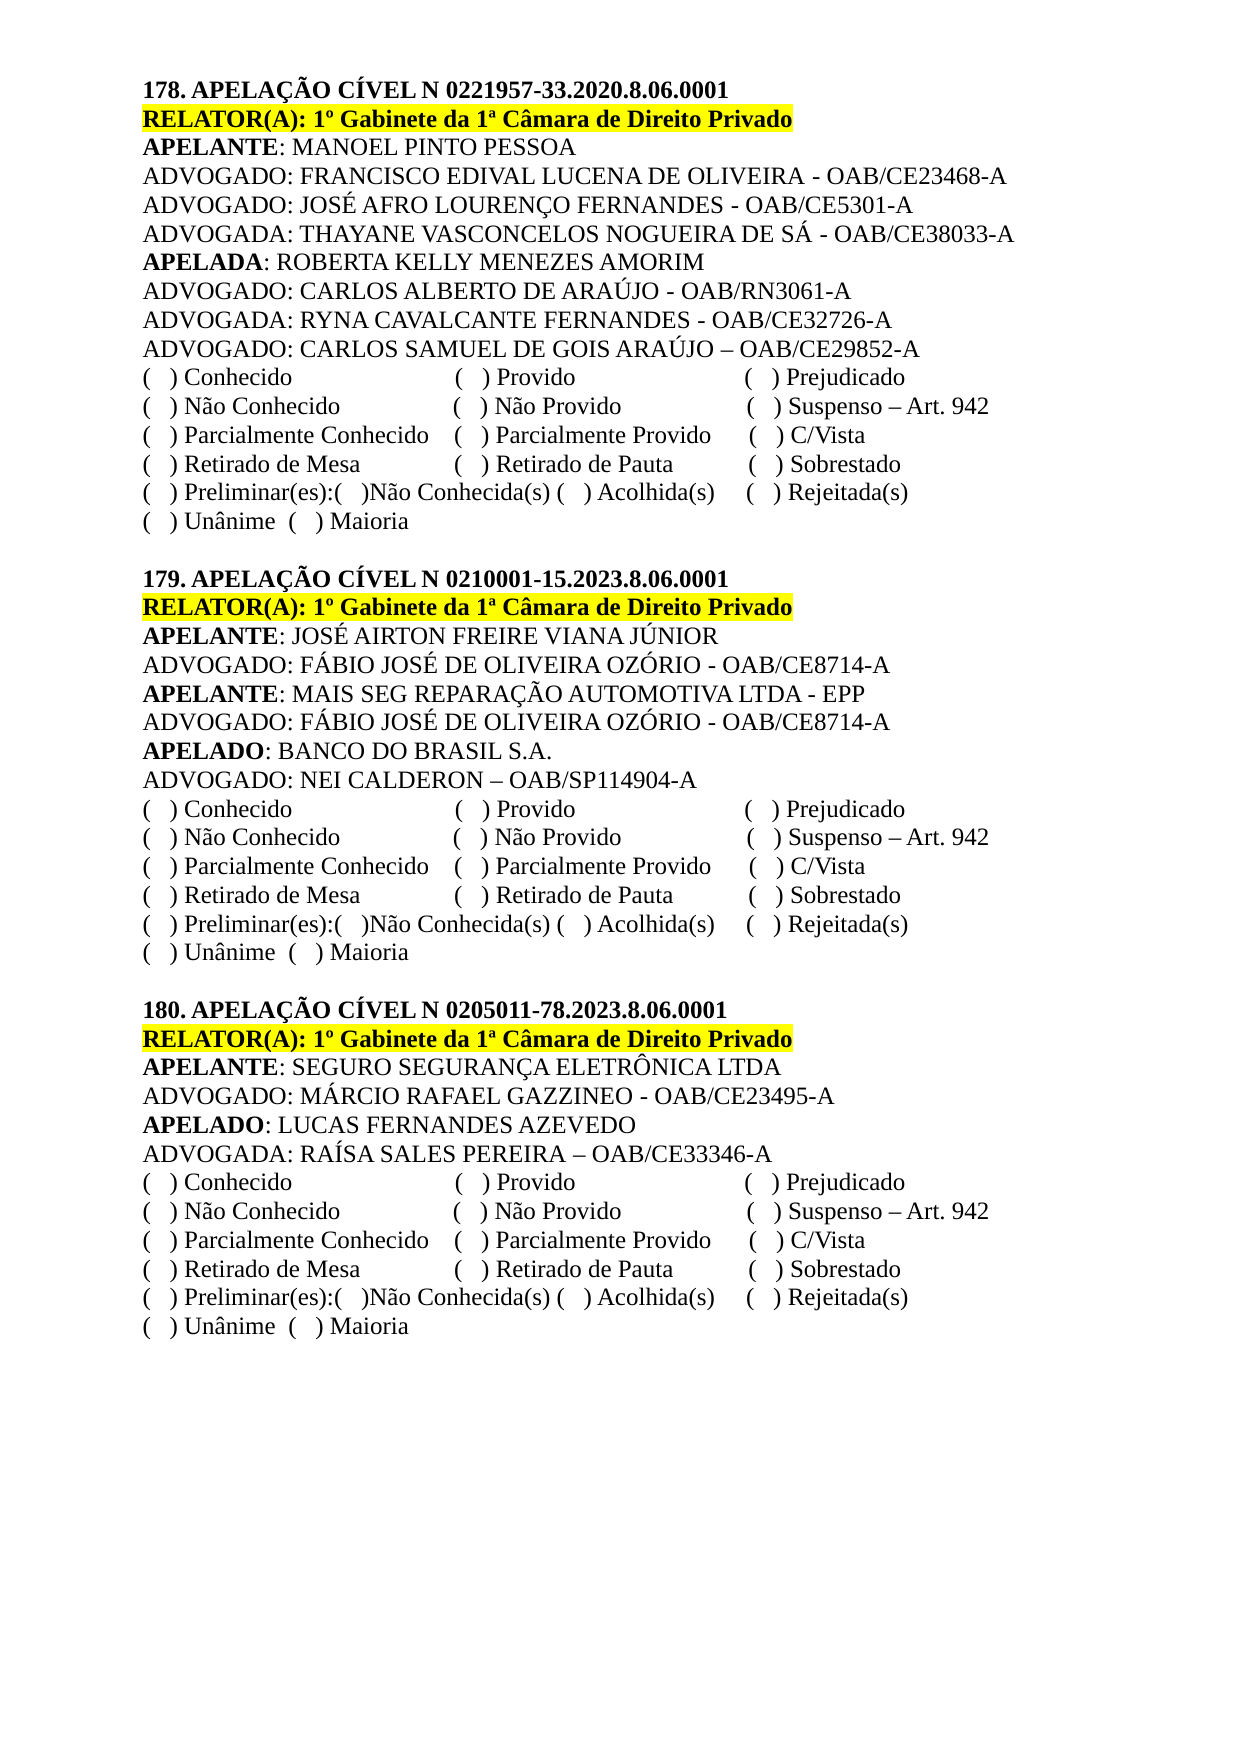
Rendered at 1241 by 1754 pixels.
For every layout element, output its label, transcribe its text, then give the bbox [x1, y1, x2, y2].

text ( ) Conhecido ( ) Provido ( ) Prejudicado [142, 794, 1141, 822]
text ( ) Não Conhecido ( ) Não Provido ( ) Suspenso – Art. 942 [142, 1196, 1158, 1225]
text ( ) Retirado de Mesa ( ) Retirado de Pauta ( ) Sobrestado [142, 880, 1158, 909]
text ( ) Parcialmente Conhecido ( ) Parcialmente Provido ( ) C/Vista [142, 420, 1158, 449]
text ( ) Preliminar(es):( )Não Conhecida(s) ( ) Acolhida(s) ( ) Rejeitada(s) [142, 1282, 1158, 1311]
text ( ) Retirado de Mesa ( ) Retirado de Pauta ( ) Sobrestado [142, 449, 1158, 477]
text ( ) Conhecido ( ) Provido ( ) Prejudicado [142, 1167, 1141, 1196]
text ( ) Retirado de Mesa ( ) Retirado de Pauta ( ) Sobrestado [142, 1254, 1158, 1282]
text ( ) Preliminar(es):( )Não Conhecida(s) ( ) Acolhida(s) ( ) Rejeitada(s) [142, 477, 1158, 506]
text ( ) Não Conhecido ( ) Não Provido ( ) Suspenso – Art. 942 [142, 391, 1158, 420]
text 178. APELAÇÃO CÍVEL N 0221957-33.2020.8.06.0001 RELATOR(A): 1º Gabinete da 1ª Câmara de Direito Privado APELANTE: MANOEL PINTO PESSOA ADVOGADO: FRANCISCO EDIVAL LUCENA DE OLIVEIRA - OAB/CE23468-A ADVOGADO: JOSÉ AFRO LOURENÇO FERNANDES - OAB/CE5301-A ADVOGADA: THAYANE VASCONCELOS NOGUEIRA DE SÁ - OAB/CE38033-A APELADA: ROBERTA KELLY MENEZES AMORIM ADVOGADO: CARLOS ALBERTO DE ARAÚJO - OAB/RN3061-A ADVOGADA: RYNA CAVALCANTE FERNANDES - OAB/CE32726-A ADVOGADO: CARLOS SAMUEL DE GOIS ARAÚJO – OAB/CE29852-A [142, 75, 1141, 362]
text ( ) Unânime ( ) Maioria 180. APELAÇÃO CÍVEL N 0205011-78.2023.8.06.0001 RELATOR(A): 1º Gabinete da 1ª Câmara de Direito Privado APELANTE: SEGURO SEGURANÇA ELETRÔNICA LTDA ADVOGADO: MÁRCIO RAFAEL GAZZINEO - OAB/CE23495-A APELADO: LUCAS FERNANDES AZEVEDO ADVOGADA: RAÍSA SALES PEREIRA – OAB/CE33346-A [142, 937, 1141, 1167]
text ( ) Conhecido ( ) Provido ( ) Prejudicado [142, 362, 1141, 391]
text ( ) Não Conhecido ( ) Não Provido ( ) Suspenso – Art. 942 [142, 822, 1158, 851]
text ( ) Parcialmente Conhecido ( ) Parcialmente Provido ( ) C/Vista [142, 851, 1158, 880]
text ( ) Unânime ( ) Maioria 179. APELAÇÃO CÍVEL N 0210001-15.2023.8.06.0001 RELATOR(A): 1º Gabinete da 1ª Câmara de Direito Privado APELANTE: JOSÉ AIRTON FREIRE VIANA JÚNIOR ADVOGADO: FÁBIO JOSÉ DE OLIVEIRA OZÓRIO - OAB/CE8714-A APELANTE: MAIS SEG REPARAÇÃO AUTOMOTIVA LTDA - EPP ADVOGADO: FÁBIO JOSÉ DE OLIVEIRA OZÓRIO - OAB/CE8714-A APELADO: BANCO DO BRASIL S.A. ADVOGADO: NEI CALDERON – OAB/SP114904-A [142, 506, 1141, 794]
text ( ) Parcialmente Conhecido ( ) Parcialmente Provido ( ) C/Vista [142, 1225, 1158, 1254]
text ( ) Preliminar(es):( )Não Conhecida(s) ( ) Acolhida(s) ( ) Rejeitada(s) [142, 909, 1158, 937]
text ( ) Unânime ( ) Maioria [142, 1311, 1141, 1397]
